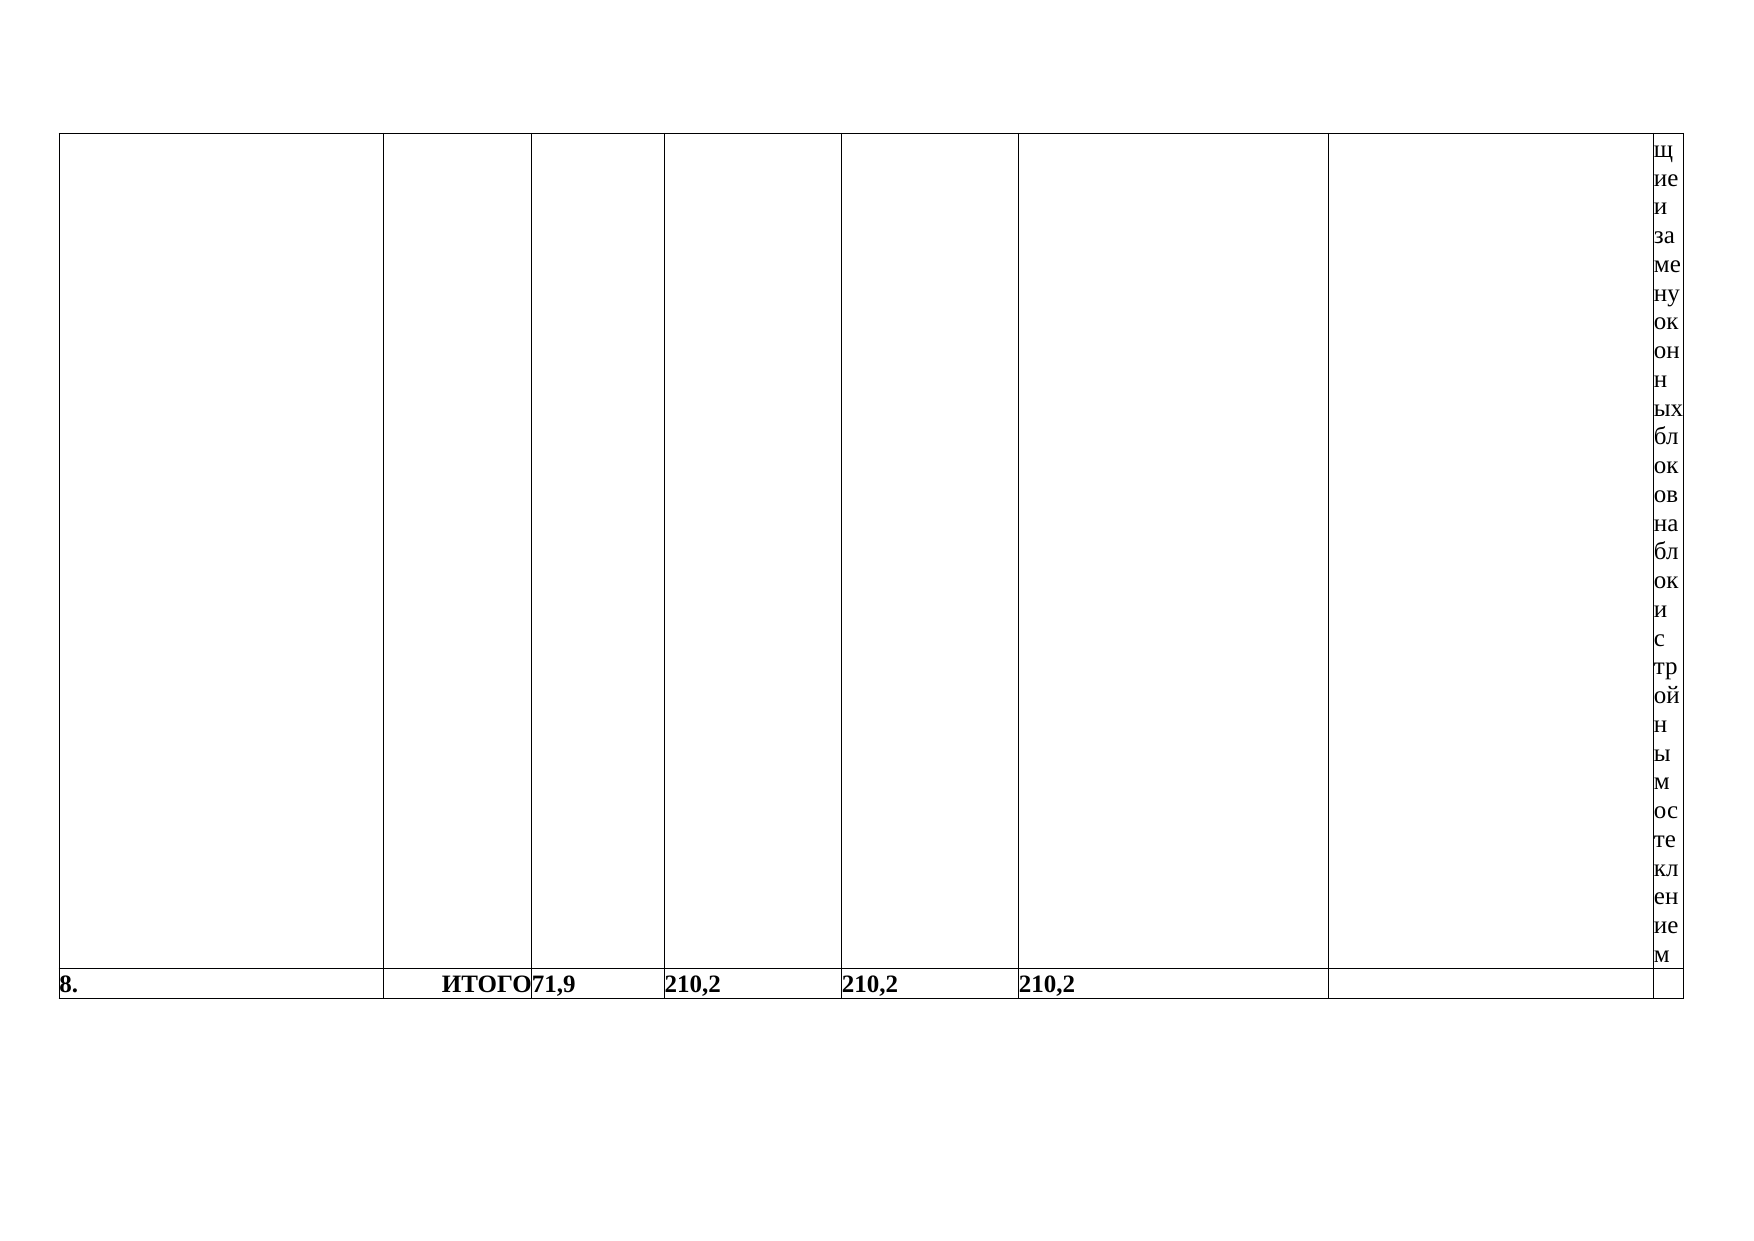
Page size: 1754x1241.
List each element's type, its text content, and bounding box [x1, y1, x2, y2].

table_cell щие и замену оконных блоков на блоки с тройным остеклением [1654, 134, 1683, 968]
table_cell [1329, 969, 1653, 997]
table_cell 210,2 [1019, 969, 1328, 997]
table_cell 210,2 [842, 969, 1018, 997]
table_cell [1654, 969, 1683, 997]
table_cell [532, 134, 664, 968]
table_cell [1019, 134, 1328, 968]
table_cell ИТОГО [384, 969, 531, 997]
table_cell [1329, 134, 1653, 968]
table_cell 8. [60, 969, 383, 997]
table_cell [665, 134, 841, 968]
table_cell 210,2 [665, 969, 841, 997]
table_cell [60, 134, 383, 968]
table_cell [842, 134, 1018, 968]
table_cell 71,9 [532, 969, 664, 997]
table_cell [384, 134, 531, 968]
